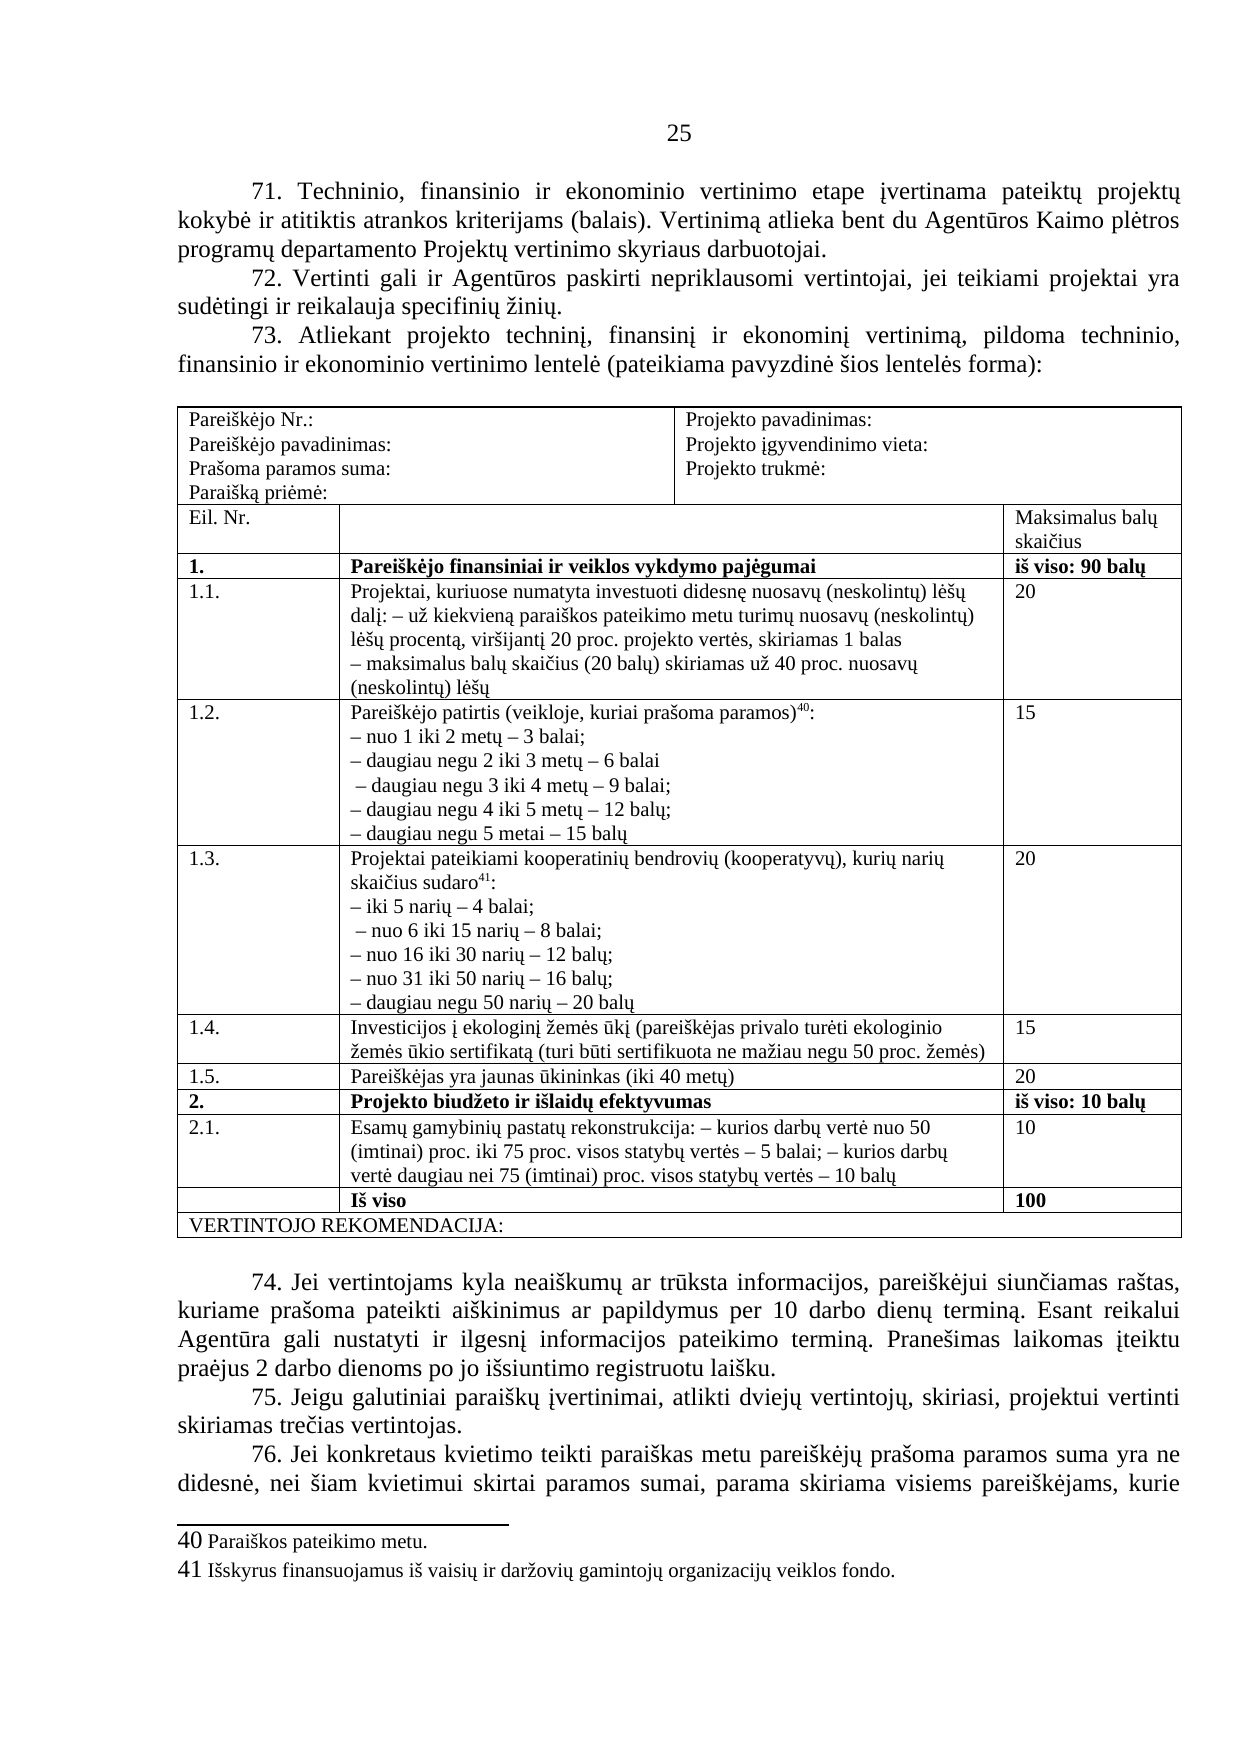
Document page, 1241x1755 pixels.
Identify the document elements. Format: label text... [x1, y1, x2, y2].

table_cell [178, 1188, 339, 1212]
table_cell Projektai, kuriuose numatyta investuoti didesnę nuosavų (neskolintų) lėšų dalį: – už kiekvieną paraiškos pateikimo metu turimų nuosavų (neskolintų) lėšų procentą, viršijantį 20 proc. projekto vertės, skiriamas 1 balas – maksimalus balų skaičius (20 balų) skiriamas už 40 proc. nuosavų (neskolintų) lėšų [340, 579, 1003, 699]
table_cell 15 [1004, 700, 1181, 845]
table_cell 10 [1004, 1115, 1181, 1187]
table_cell 20 [1004, 579, 1181, 699]
text 75. Jeigu galutiniai paraiškų įvertinimai, atlikti dviejų vertintojų, skiriasi, projektui vertinti skiriamas trečias vertintojas. [177, 1382, 1181, 1439]
table_cell Projekto biudžeto ir išlaidų efektyvumas [340, 1090, 1003, 1113]
table_cell 1.2. [178, 700, 339, 845]
table_cell Esamų gamybinių pastatų rekonstrukcija: – kurios darbų vertė nuo 50 (imtinai) proc. iki 75 proc. visos statybų vertės – 5 balai; – kurios darbų vertė daugiau nei 75 (imtinai) proc. visos statybų vertės – 10 balų [340, 1115, 1003, 1187]
table_cell Pareiškėjas yra jaunas ūkininkas (iki 40 metų) [340, 1064, 1003, 1088]
text 74. Jei vertintojams kyla neaiškumų ar trūksta informacijos, pareiškėjui siunčiamas raštas, kuriame prašoma pateikti aiškinimus ar papildymus per 10 darbo dienų terminą. Esant reikalui Agentūra gali nustatyti ir ilgesnį informacijos pateikimo terminą. Pranešimas laikomas įteiktu praėjus 2 darbo dienoms po jo išsiuntimo registruotu laišku. [177, 1267, 1181, 1382]
table_cell 2. [178, 1090, 339, 1113]
text 76. Jei konkretaus kvietimo teikti paraiškas metu pareiškėjų prašoma paramos suma yra ne didesnė, nei šiam kvietimui skirtai paramos sumai, parama skiriama visiems pareiškėjams, kurie [177, 1439, 1181, 1497]
table_cell 1.3. [178, 846, 339, 1014]
table_cell 100 [1004, 1188, 1181, 1212]
text 72. Vertinti gali ir Agentūros paskirti nepriklausomi vertintojai, jei teikiami projektai yra sudėtingi ir reikalauja specifinių žinių. [177, 263, 1181, 320]
table_cell Pareiškėjo patirtis (veikloje, kuriai prašoma paramos): – nuo 1 iki 2 metų – 3 balai; – daugiau negu 2 iki 3 metų – 6 balai – daugiau negu 3 iki 4 metų – 9 balai; – daugiau negu 4 iki 5 metų – 12 balų; – daugiau negu 5 metai – 15 balų [340, 700, 1003, 845]
table_cell 20 [1004, 846, 1181, 1014]
table_cell 1.1. [178, 579, 339, 699]
table_cell iš viso: 90 balų [1004, 554, 1181, 578]
table_cell 20 [1004, 1064, 1181, 1088]
table_cell Maksimalus balų skaičius [1004, 505, 1181, 553]
table_header Pareiškėjo Nr.: Pareiškėjo pavadinimas: Prašoma paramos suma: Paraišką priėmė: [178, 408, 674, 504]
table_cell 1.4. [178, 1015, 339, 1063]
table_cell Eil. Nr. [178, 505, 339, 553]
table_cell 15 [1004, 1015, 1181, 1063]
table_cell 1.5. [178, 1064, 339, 1088]
text 71. Techninio, finansinio ir ekonominio vertinimo etape įvertinama pateiktų projektų kokybė ir atitiktis atrankos kriterijams (balais). Vertinimą atlieka bent du Agentūros Kaimo plėtros programų departamento Projektų vertinimo skyriaus darbuotojai. [177, 176, 1181, 263]
table_cell Projektai pateikiami kooperatinių bendrovių (kooperatyvų), kurių narių skaičius sudaro: – iki 5 narių – 4 balai; – nuo 6 iki 15 narių – 8 balai; – nuo 16 iki 30 narių – 12 balų; – nuo 31 iki 50 narių – 16 balų; – daugiau negu 50 narių – 20 balų [340, 846, 1003, 1014]
table_cell Iš viso [340, 1188, 1003, 1212]
table_cell [340, 505, 1003, 553]
table_cell Pareiškėjo finansiniai ir veiklos vykdymo pajėgumai [340, 554, 1003, 578]
table_cell 2.1. [178, 1115, 339, 1187]
table_cell iš viso: 10 balų [1004, 1090, 1181, 1113]
table_cell VERTINTOJO REKOMENDACIJA: [178, 1213, 1181, 1237]
table_cell Investicijos į ekologinį žemės ūkį (pareiškėjas privalo turėti ekologinio žemės ūkio sertifikatą (turi būti sertifikuota ne mažiau negu 50 proc. žemės) [340, 1015, 1003, 1063]
table_header Projekto pavadinimas: Projekto įgyvendinimo vieta: Projekto trukmė: [675, 408, 1181, 504]
text 73. Atliekant projekto techninį, finansinį ir ekonominį vertinimą, pildoma techninio, finansinio ir ekonominio vertinimo lentelė (pateikiama pavyzdinė šios lentelės forma): [177, 320, 1181, 378]
table_cell 1. [178, 554, 339, 578]
